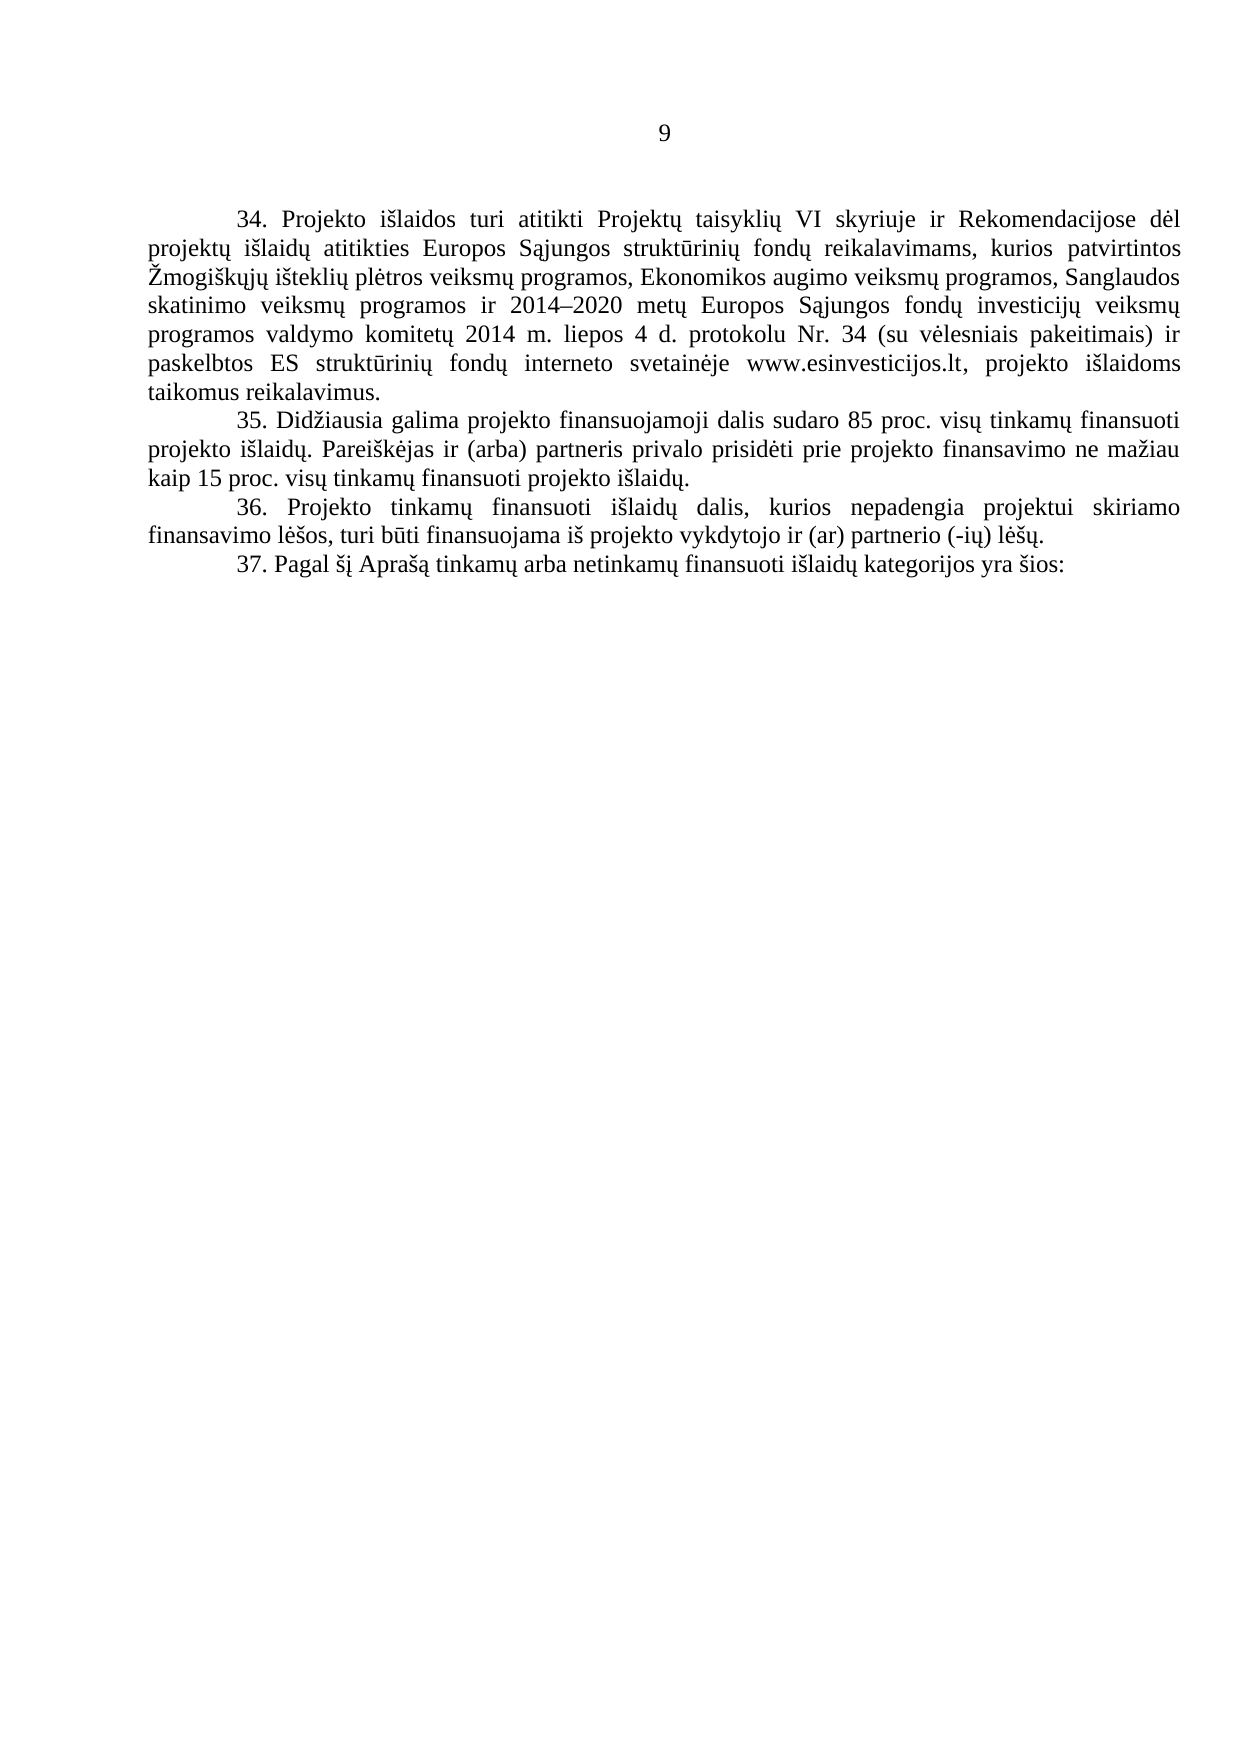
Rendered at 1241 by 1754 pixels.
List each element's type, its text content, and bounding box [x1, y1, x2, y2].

text 35. Didžiausia galima projekto finansuojamoji dalis sudaro 85 proc. visų tinkamų finansuoti projekto išlaidų. Pareiškėjas ir (arba) partneris privalo prisidėti prie projekto finansavimo ne mažiau kaip 15 proc. visų tinkamų finansuoti projekto išlaidų. [148, 406, 1181, 492]
text 34. Projekto išlaidos turi atitikti Projektų taisyklių VI skyriuje ir Rekomendacijose dėl projektų išlaidų atitikties Europos Sąjungos struktūrinių fondų reikalavimams, kurios patvirtintos Žmogiškųjų išteklių plėtros veiksmų programos, Ekonomikos augimo veiksmų programos, Sanglaudos skatinimo veiksmų programos ir 2014–2020 metų Europos Sąjungos fondų investicijų veiksmų programos valdymo komitetų 2014 m. liepos 4 d. protokolu Nr. 34 (su vėlesniais pakeitimais) ir paskelbtos ES struktūrinių fondų interneto svetainėje www.esinvesticijos.lt, projekto išlaidoms taikomus reikalavimus. [148, 204, 1181, 406]
text 37. Pagal šį Aprašą tinkamų arba netinkamų finansuoti išlaidų kategorijos yra šios: [148, 549, 1181, 578]
text 36. Projekto tinkamų finansuoti išlaidų dalis, kurios nepadengia projektui skiriamo finansavimo lėšos, turi būti finansuojama iš projekto vykdytojo ir (ar) partnerio (-ių) lėšų. [148, 492, 1181, 549]
